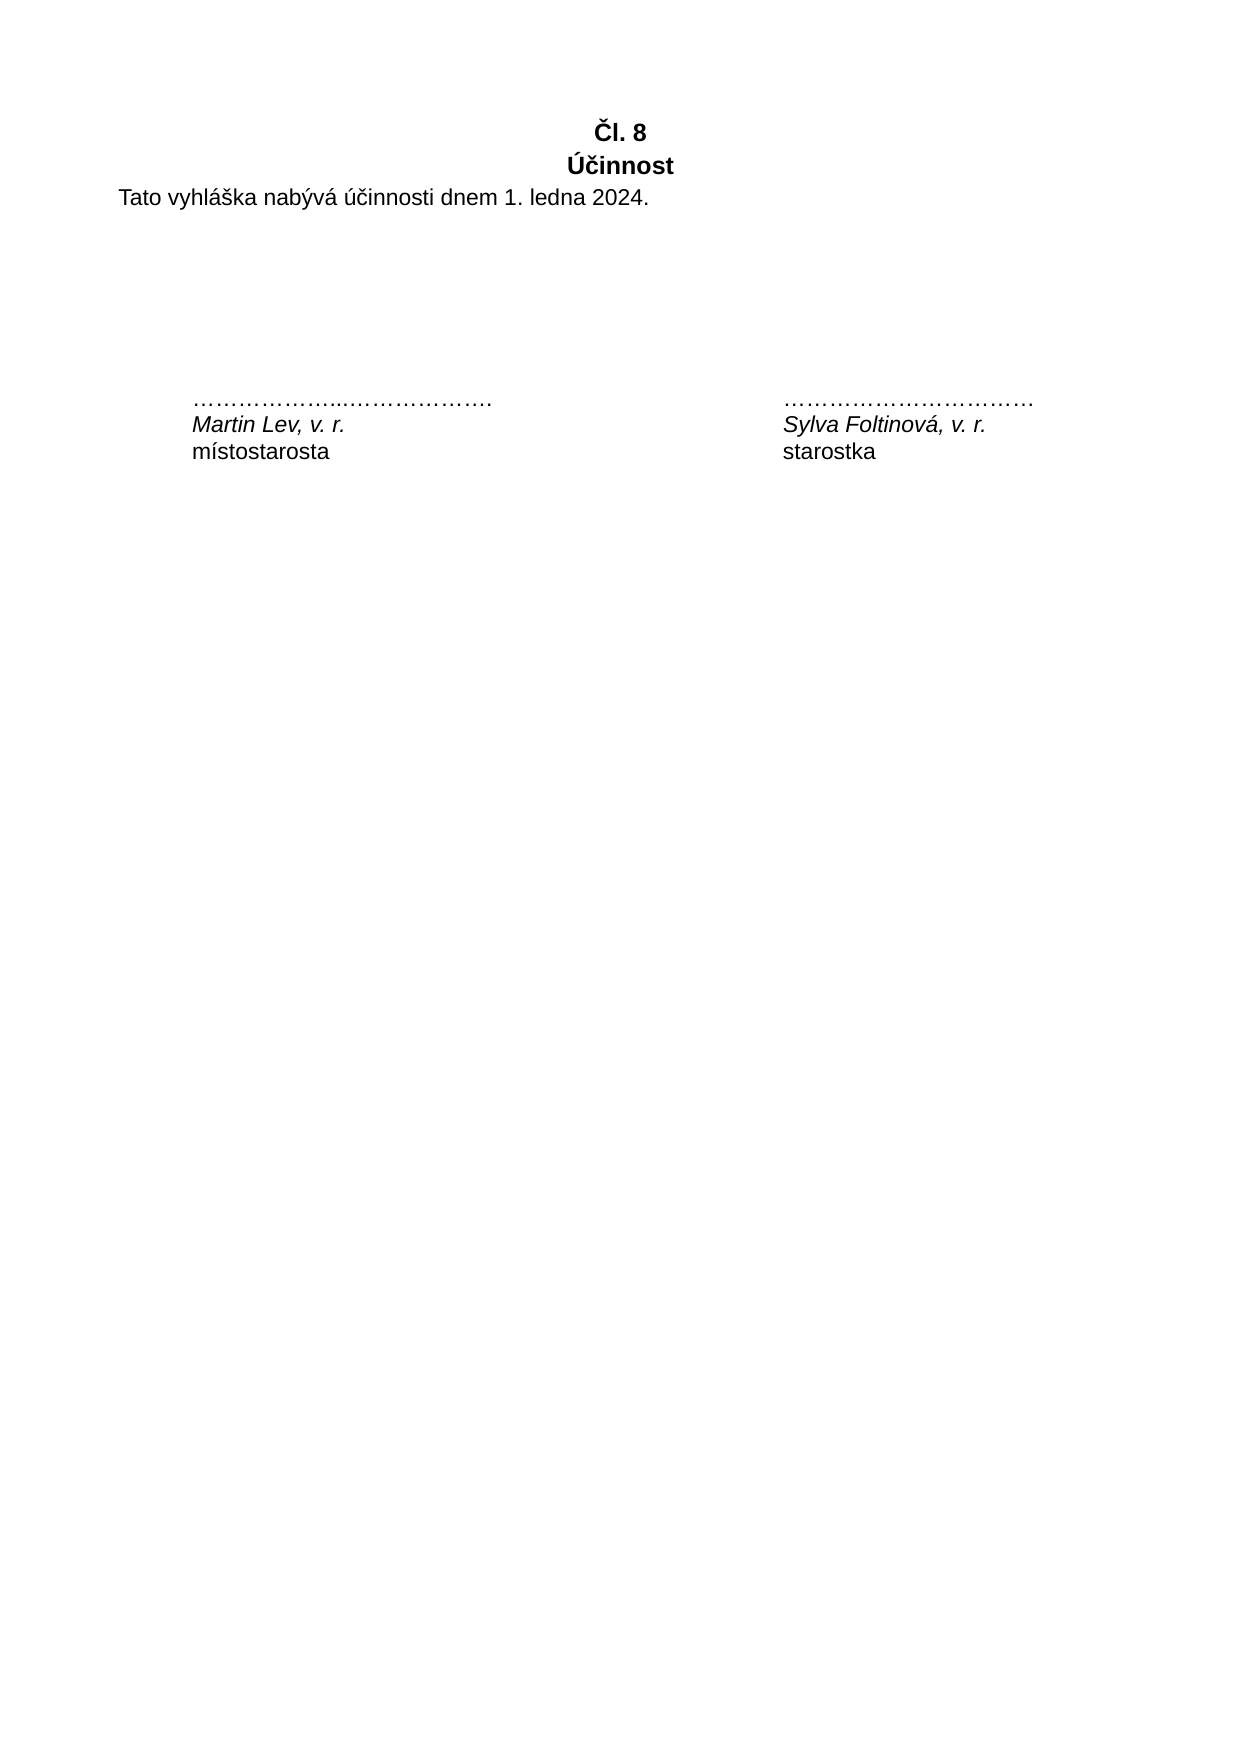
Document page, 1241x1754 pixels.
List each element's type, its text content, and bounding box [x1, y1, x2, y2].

subtitle Čl. 8 Účinnost [118, 118, 1122, 180]
text místostarosta starostka [192, 438, 1122, 464]
text ………………...………………. …………………………… [192, 385, 1122, 411]
text Tato vyhláška nabývá účinnosti dnem 1. ledna 2024. [118, 184, 1122, 211]
text Martin Lev, v. r. Sylva Foltinová, v. r. [118, 411, 1122, 438]
